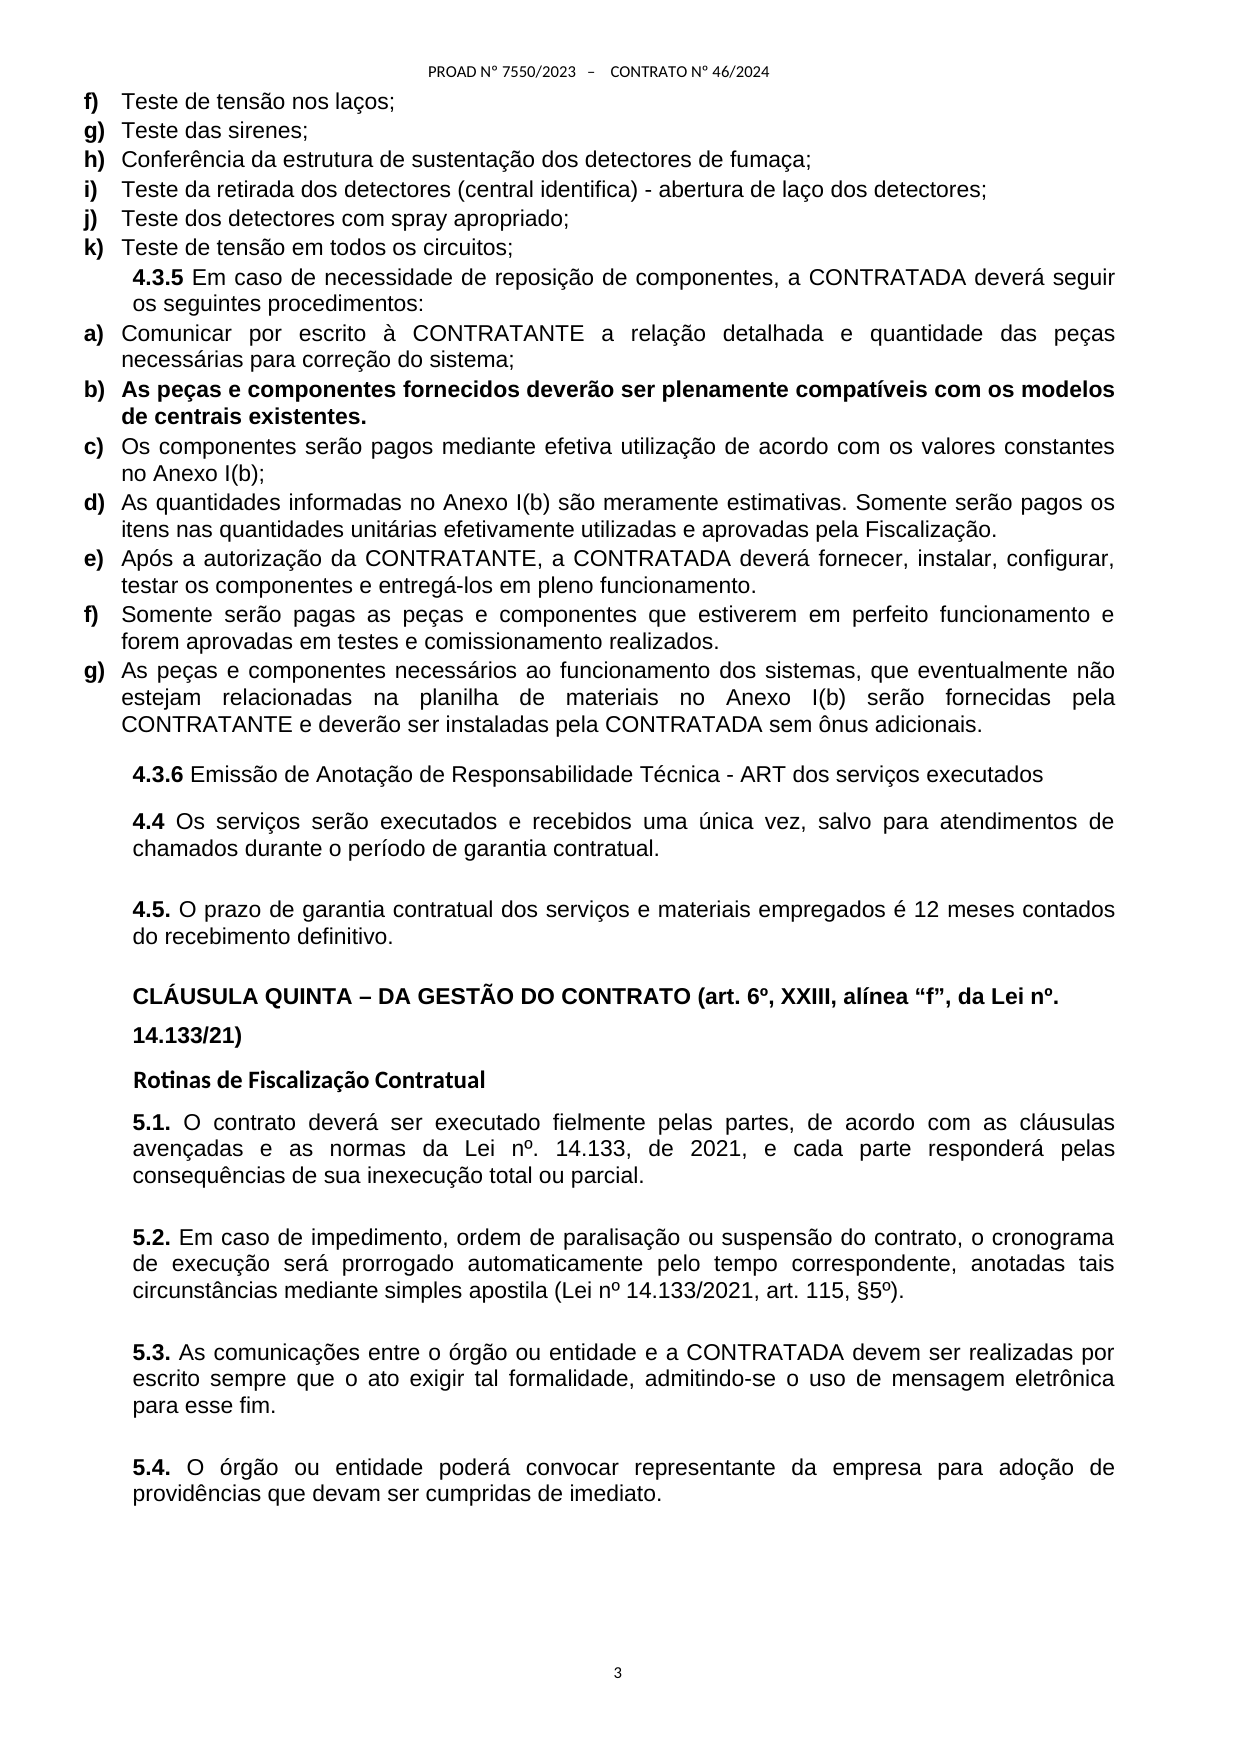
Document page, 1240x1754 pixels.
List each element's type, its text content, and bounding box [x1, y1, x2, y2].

list Somente serão pagas as peças e componentes que estiverem em perfeito funcionamento e forem aprovadas em testes e comissionamento realizados. [83, 601, 1116, 654]
list Os componentes serão pagos mediante efetiva utilização de acordo com os valores constantes no Anexo I(b); [83, 433, 1116, 486]
text 5.1. O contrato deverá ser executado fielmente pelas partes, de acordo com as cláusulas avençadas e as normas da Lei nº. 14.133, de 2021, e cada parte responderá pelas consequências de sua inexecução total ou parcial. [132, 1108, 1116, 1189]
list Teste de tensão nos laços; [83, 88, 1116, 114]
text 4.3.6 Emissão de Anotação de Responsabilidade Técnica - ART dos serviços executados [132, 761, 1116, 787]
list Após a autorização da CONTRATANTE, a CONTRATADA deverá fornecer, instalar, configurar, testar os componentes e entregá-los em pleno funcionamento. [83, 545, 1116, 598]
list Conferência da estrutura de sustentação dos detectores de fumaça; [83, 146, 1116, 173]
text 5.4. O órgão ou entidade poderá convocar representante da empresa para adoção de providências que devam ser cumpridas de imediato. [132, 1453, 1116, 1507]
text 14.133/21) [132, 1022, 1120, 1048]
list Teste dos detectores com spray apropriado; [83, 205, 1116, 231]
subtitle Rotinas de Fiscalização Contratual [133, 1064, 1120, 1094]
list As quantidades informadas no Anexo I(b) são meramente estimativas. Somente serão pagos os itens nas quantidades unitárias efetivamente utilizadas e aprovadas pela Fiscalização. [83, 489, 1116, 542]
list Comunicar por escrito à CONTRATANTE a relação detalhada e quantidade das peças necessárias para correção do sistema; [83, 319, 1116, 373]
list Teste de tensão em todos os circuitos; [83, 234, 1116, 261]
text 4.3.5 Em caso de necessidade de reposição de componentes, a CONTRATADA deverá seguir os seguintes procedimentos: [132, 263, 1116, 317]
text CLÁUSULA QUINTA – DA GESTÃO DO CONTRATO (art. 6º, XXIII, alínea “f”, da Lei nº. [132, 983, 1120, 1009]
text 4.4 Os serviços serão executados e recebidos uma única vez, salvo para atendimentos de chamados durante o período de garantia contratual. [132, 808, 1116, 861]
list Teste da retirada dos detectores (central identifica) - abertura de laço dos detectores; [83, 176, 1116, 202]
list As peças e componentes fornecidos deverão ser plenamente compatíveis com os modelos de centrais existentes. [83, 376, 1116, 429]
text 5.2. Em caso de impedimento, ordem de paralisação ou suspensão do contrato, o cronograma de execução será prorrogado automaticamente pelo tempo correspondente, anotadas tais circunstâncias mediante simples apostila (Lei nº 14.133/2021, art. 115, §5º). [132, 1223, 1116, 1304]
list Teste das sirenes; [83, 117, 1116, 143]
text 5.3. As comunicações entre o órgão ou entidade e a CONTRATADA devem ser realizadas por escrito sempre que o ato exigir tal formalidade, admitindo-se o uso de mensagem eletrônica para esse fim. [132, 1338, 1116, 1419]
text 4.5. O prazo de garantia contratual dos serviços e materiais empregados é 12 meses contados do recebimento definitivo. [132, 896, 1116, 949]
list As peças e componentes necessários ao funcionamento dos sistemas, que eventualmente não estejam relacionadas na planilha de materiais no Anexo I(b) serão fornecidas pela CONTRATANTE e deverão ser instaladas pela CONTRATADA sem ônus adicionais. [83, 657, 1116, 737]
